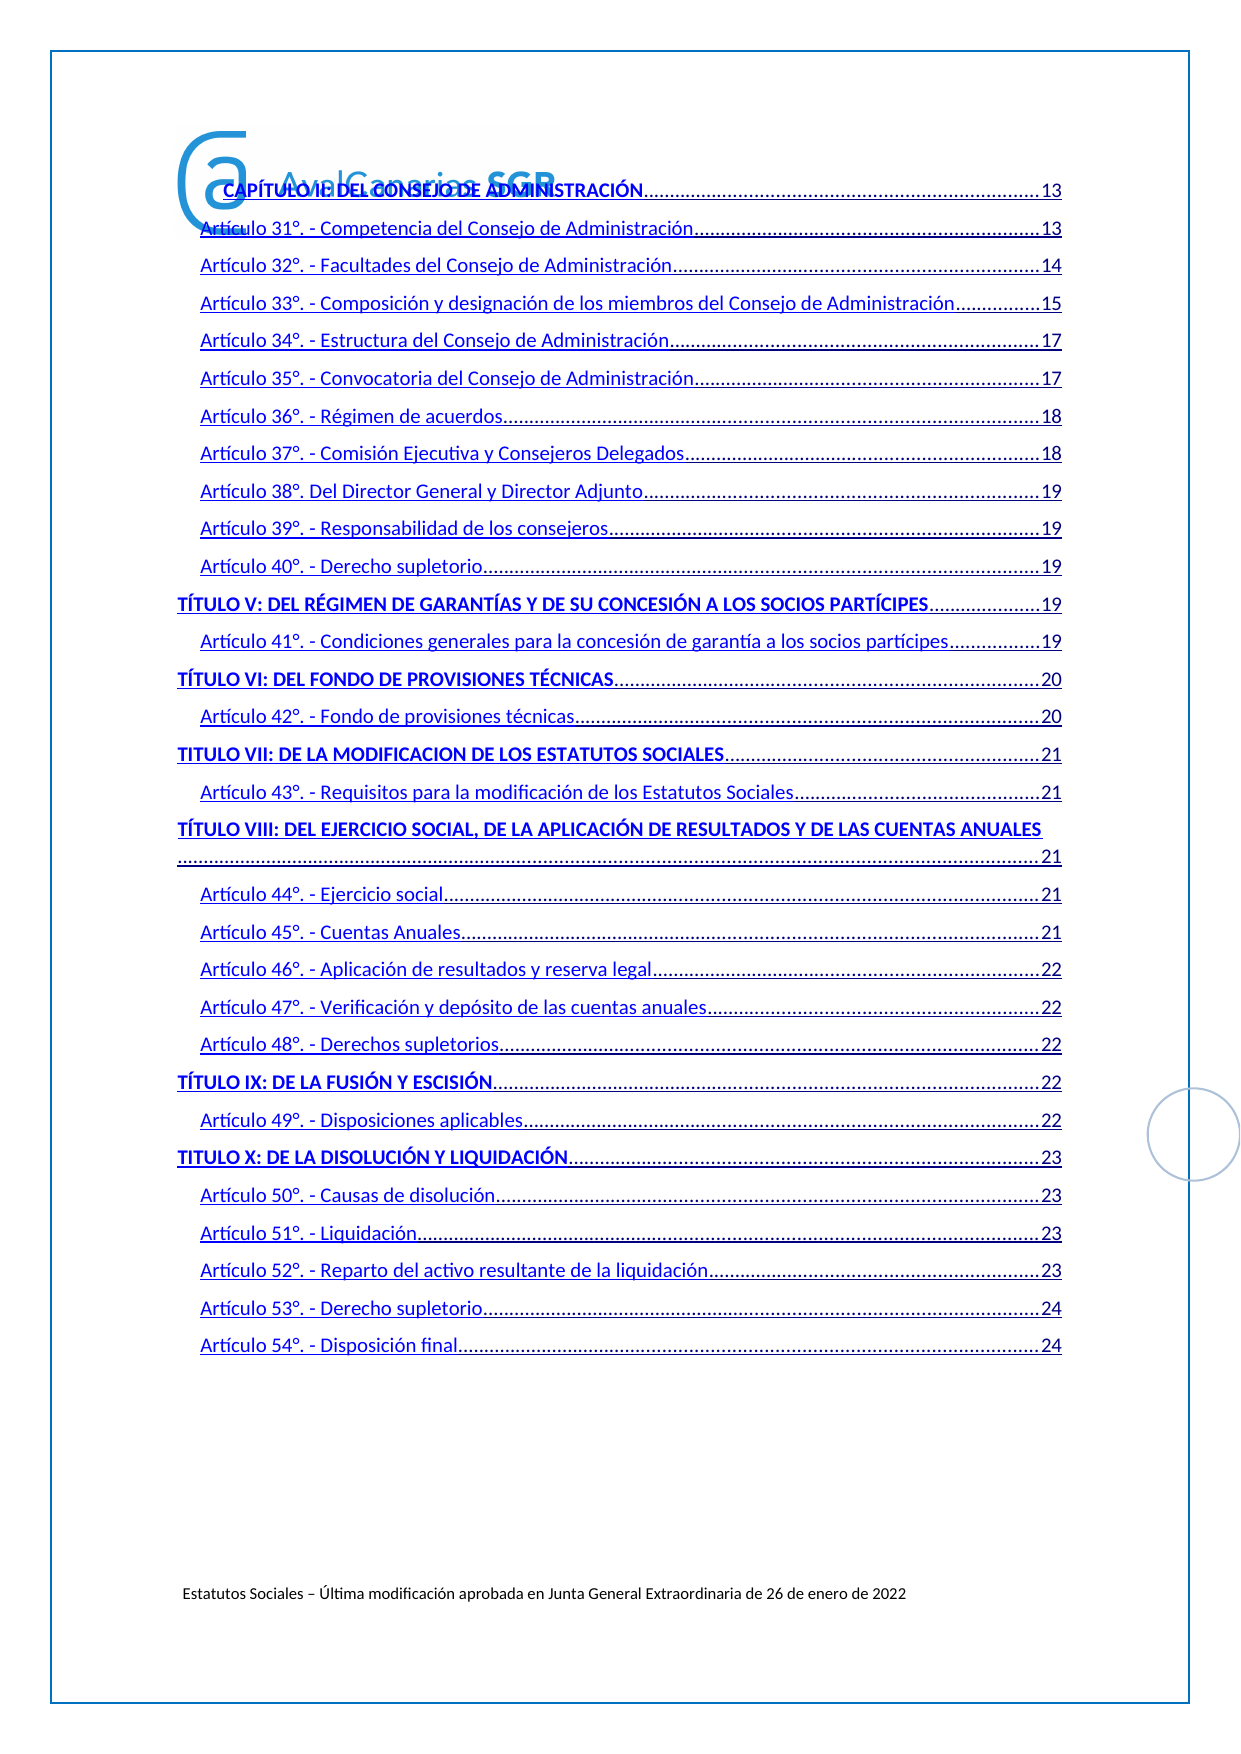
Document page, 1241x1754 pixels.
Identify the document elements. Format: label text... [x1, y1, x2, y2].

text Artículo 45°. - Cuentas Anuales 21 [200, 919, 1063, 944]
text Artículo 31°. - Competencia del Consejo de Administración 13 [561, 215, 1063, 240]
text Artículo 42°. - Fondo de provisiones técnicas 20 [200, 704, 1063, 729]
text Artículo 39°. - Responsabilidad de los consejeros 19 [200, 516, 1063, 541]
text Artículo 53°. - Derecho supletorio 24 [200, 1295, 1063, 1320]
text Artículo 51°. - Liquidación 23 [200, 1220, 1063, 1245]
text TÍTULO IX: DE LA FUSIÓN Y ESCISIÓN 22 [177, 1069, 1063, 1095]
text Artículo 47°. - Verificación y depósito de las cuentas anuales 22 [200, 994, 1063, 1019]
text Artículo 35°. - Convocatoria del Consejo de Administración 17 [200, 365, 1063, 391]
text Artículo 40°. - Derecho supletorio 19 [200, 553, 1063, 579]
text Artículo 33°. - Composición y designación de los miembros del Consejo de Administración 15 [200, 290, 1063, 315]
text Artículo 41°. - Condiciones generales para la concesión de garantía a los socios partícipes 19 [200, 628, 1063, 654]
text Artículo 52°. - Reparto del activo resultante de la liquidación 23 [200, 1257, 1063, 1283]
text Artículo 44°. - Ejercicio social 21 [200, 881, 1063, 907]
text Artículo 49°. - Disposiciones aplicables 22 [200, 1107, 1063, 1132]
text TITULO VII: DE LA MODIFICACION DE LOS ESTATUTOS SOCIALES 21 [177, 741, 1063, 767]
text Artículo 46°. - Aplicación de resultados y reserva legal 22 [200, 956, 1063, 982]
text Artículo 32°. - Facultades del Consejo de Administración 14 [200, 252, 1063, 278]
text Artículo 38°. Del Director General y Director Adjunto 19 [200, 478, 1063, 503]
text Artículo 43°. - Requisitos para la modificación de los Estatutos Sociales 21 [200, 779, 1063, 804]
text Artículo 54°. - Disposición final 24 [200, 1332, 1063, 1358]
text Artículo 34°. - Estructura del Consejo de Administración 17 [200, 328, 1063, 353]
text Artículo 37°. - Comisión Ejecutiva y Consejeros Delegados 18 [200, 440, 1063, 466]
text TÍTULO V: DEL RÉGIMEN DE GARANTÍAS Y DE SU CONCESIÓN A LOS SOCIOS PARTÍCIPES 19 [177, 591, 1063, 616]
text Artículo 48°. - Derechos supletorios 22 [200, 1032, 1063, 1057]
text Artículo 36°. - Régimen de acuerdos 18 [200, 403, 1063, 428]
text CAPÍTULO II: DEL CONSEJO DE ADMINISTRACIÓN 13 [561, 177, 1063, 203]
text Artículo 50°. - Causas de disolución 23 [200, 1182, 1063, 1207]
text TITULO X: DE LA DISOLUCIÓN Y LIQUIDACIÓN 23 [177, 1144, 1063, 1170]
text TÍTULO VI: DEL FONDO DE PROVISIONES TÉCNICAS 20 [177, 666, 1063, 691]
text TÍTULO VIII: DEL EJERCICIO SOCIAL, DE LA APLICACIÓN DE RESULTADOS Y DE LAS CUENTAS ANUALES 21 [177, 816, 1063, 869]
